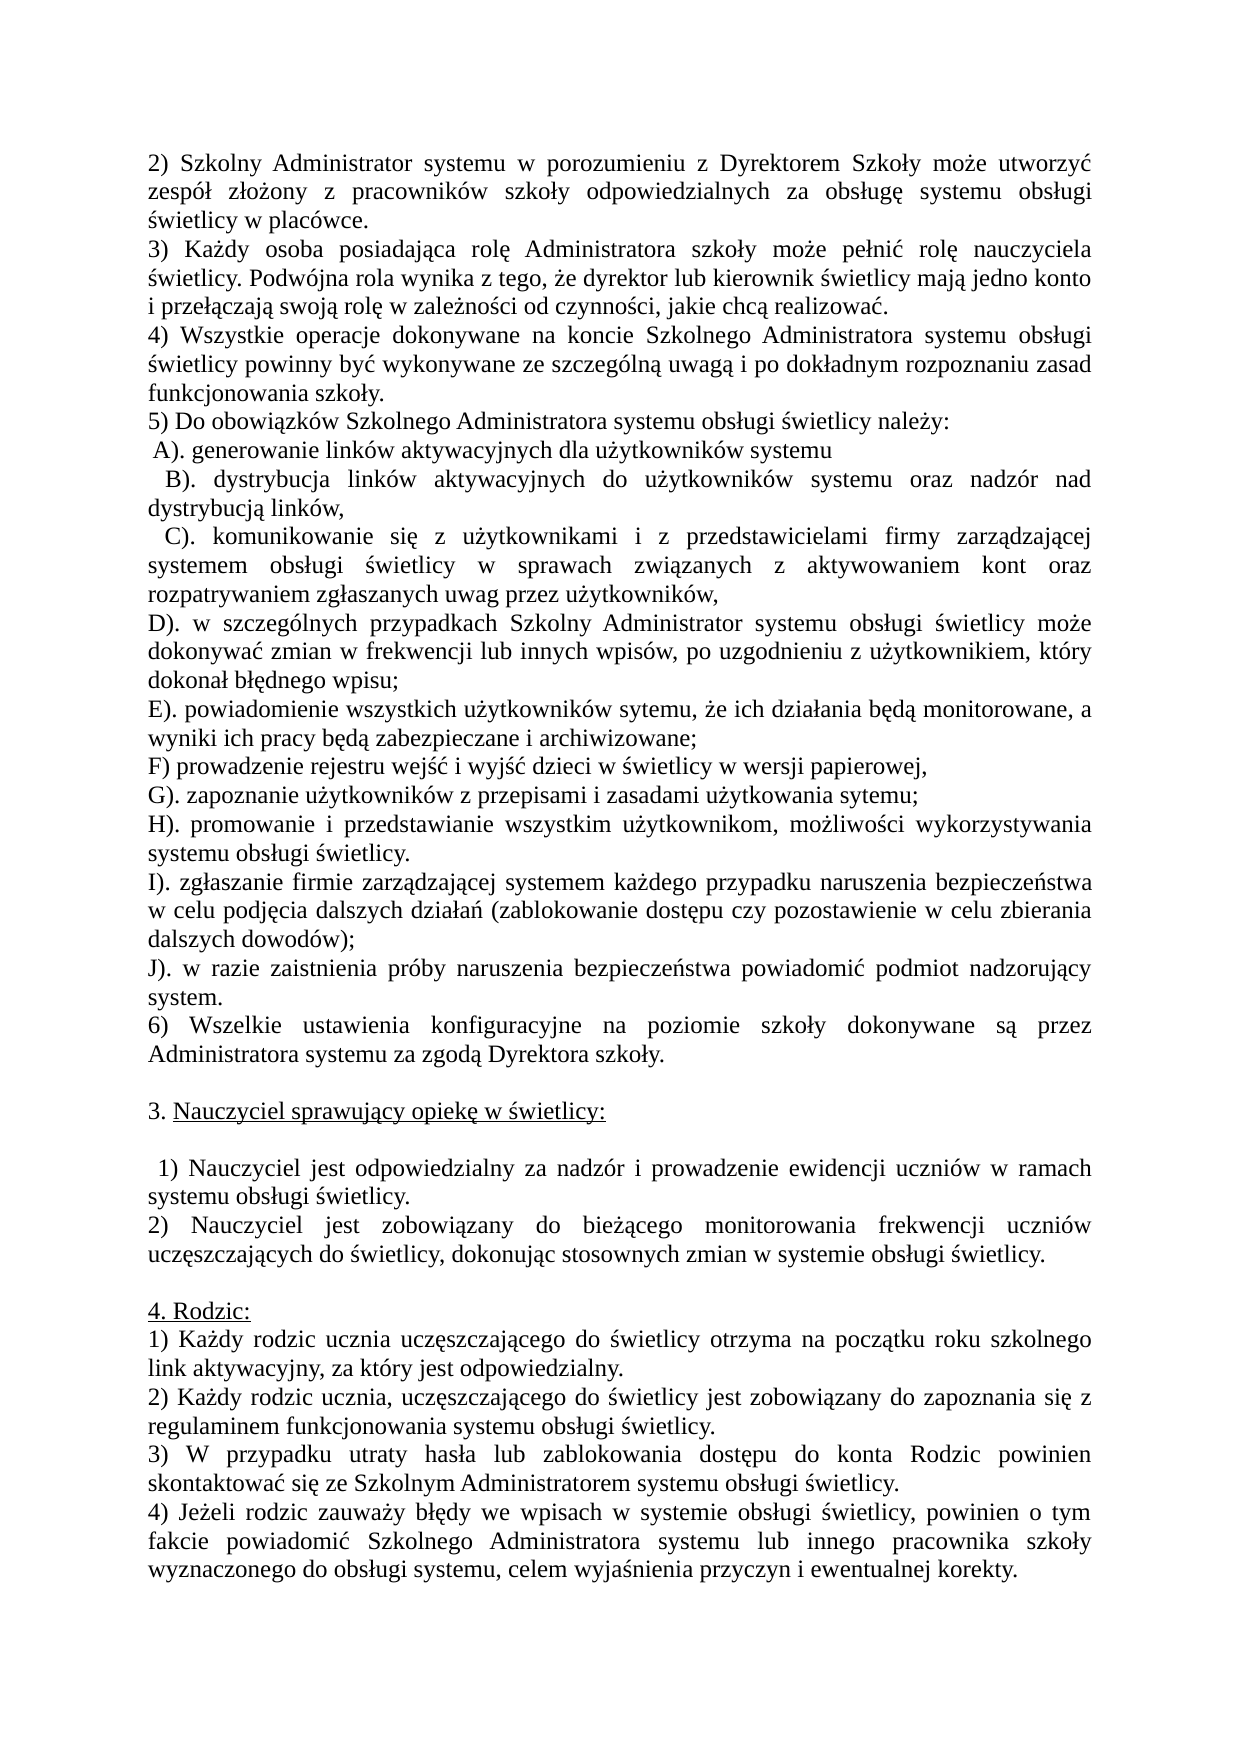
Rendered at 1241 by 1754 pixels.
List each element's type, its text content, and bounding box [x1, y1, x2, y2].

text 4) Jeżeli rodzic zauważy błędy we wpisach w systemie obsługi świetlicy, powinien o tym fakcie powiadomić Szkolnego Administratora systemu lub innego pracownika szkoły wyznaczonego do obsługi systemu, celem wyjaśnienia przyczyn i ewentualnej korekty. [148, 1497, 1093, 1583]
text 1) Każdy rodzic ucznia uczęszczającego do świetlicy otrzyma na początku roku szkolnego link aktywacyjny, za który jest odpowiedzialny. [148, 1324, 1093, 1382]
text A). generowanie linków aktywacyjnych dla użytkowników systemu [148, 435, 1093, 464]
text 4. Rodzic: [148, 1296, 1093, 1324]
text 2) Szkolny Administrator systemu w porozumieniu z Dyrektorem Szkoły może utworzyć zespół złożony z pracowników szkoły odpowiedzialnych za obsługę systemu obsługi świetlicy w placówce. [148, 148, 1093, 234]
text 3) Każdy osoba posiadająca rolę Administratora szkoły może pełnić rolę nauczyciela świetlicy. Podwójna rola wynika z tego, że dyrektor lub kierownik świetlicy mają jedno konto i przełączają swoją rolę w zależności od czynności, jakie chcą realizować. [148, 234, 1093, 320]
text J). w razie zaistnienia próby naruszenia bezpieczeństwa powiadomić podmiot nadzorujący system. [148, 953, 1093, 1010]
text C). komunikowanie się z użytkownikami i z przedstawicielami firmy zarządzającej systemem obsługi świetlicy w sprawach związanych z aktywowaniem kont oraz rozpatrywaniem zgłaszanych uwag przez użytkowników, [148, 521, 1093, 608]
text 4) Wszystkie operacje dokonywane na koncie Szkolnego Administratora systemu obsługi świetlicy powinny być wykonywane ze szczególną uwagą i po dokładnym rozpoznaniu zasad funkcjonowania szkoły. [148, 320, 1093, 406]
text 2) Każdy rodzic ucznia, uczęszczającego do świetlicy jest zobowiązany do zapoznania się z regulaminem funkcjonowania systemu obsługi świetlicy. [148, 1382, 1093, 1439]
text 5) Do obowiązków Szkolnego Administratora systemu obsługi świetlicy należy: [148, 406, 1093, 435]
text 3. Nauczyciel sprawujący opiekę w świetlicy: [148, 1096, 1093, 1125]
text I). zgłaszanie firmie zarządzającej systemem każdego przypadku naruszenia bezpieczeństwa w celu podjęcia dalszych działań (zablokowanie dostępu czy pozostawienie w celu zbierania dalszych dowodów); [148, 867, 1093, 953]
text 3) W przypadku utraty hasła lub zablokowania dostępu do konta Rodzic powinien skontaktować się ze Szkolnym Administratorem systemu obsługi świetlicy. [148, 1439, 1093, 1497]
text H). promowanie i przedstawianie wszystkim użytkownikom, możliwości wykorzystywania systemu obsługi świetlicy. [148, 809, 1093, 867]
text B). dystrybucja linków aktywacyjnych do użytkowników systemu oraz nadzór nad dystrybucją linków, [148, 464, 1093, 521]
text 1) Nauczyciel jest odpowiedzialny za nadzór i prowadzenie ewidencji uczniów w ramach systemu obsługi świetlicy. [148, 1153, 1093, 1210]
text F) prowadzenie rejestru wejść i wyjść dzieci w świetlicy w wersji papierowej, [148, 751, 1093, 780]
text D). w szczególnych przypadkach Szkolny Administrator systemu obsługi świetlicy może dokonywać zmian w frekwencji lub innych wpisów, po uzgodnieniu z użytkownikiem, który dokonał błędnego wpisu; [148, 608, 1093, 694]
text 2) Nauczyciel jest zobowiązany do bieżącego monitorowania frekwencji uczniów uczęszczających do świetlicy, dokonując stosownych zmian w systemie obsługi świetlicy. [148, 1210, 1093, 1268]
text G). zapoznanie użytkowników z przepisami i zasadami użytkowania sytemu; [148, 780, 1093, 809]
text 6) Wszelkie ustawienia konfiguracyjne na poziomie szkoły dokonywane są przez Administratora systemu za zgodą Dyrektora szkoły. [148, 1010, 1093, 1068]
text E). powiadomienie wszystkich użytkowników sytemu, że ich działania będą monitorowane, a wyniki ich pracy będą zabezpieczane i archiwizowane; [148, 694, 1093, 751]
